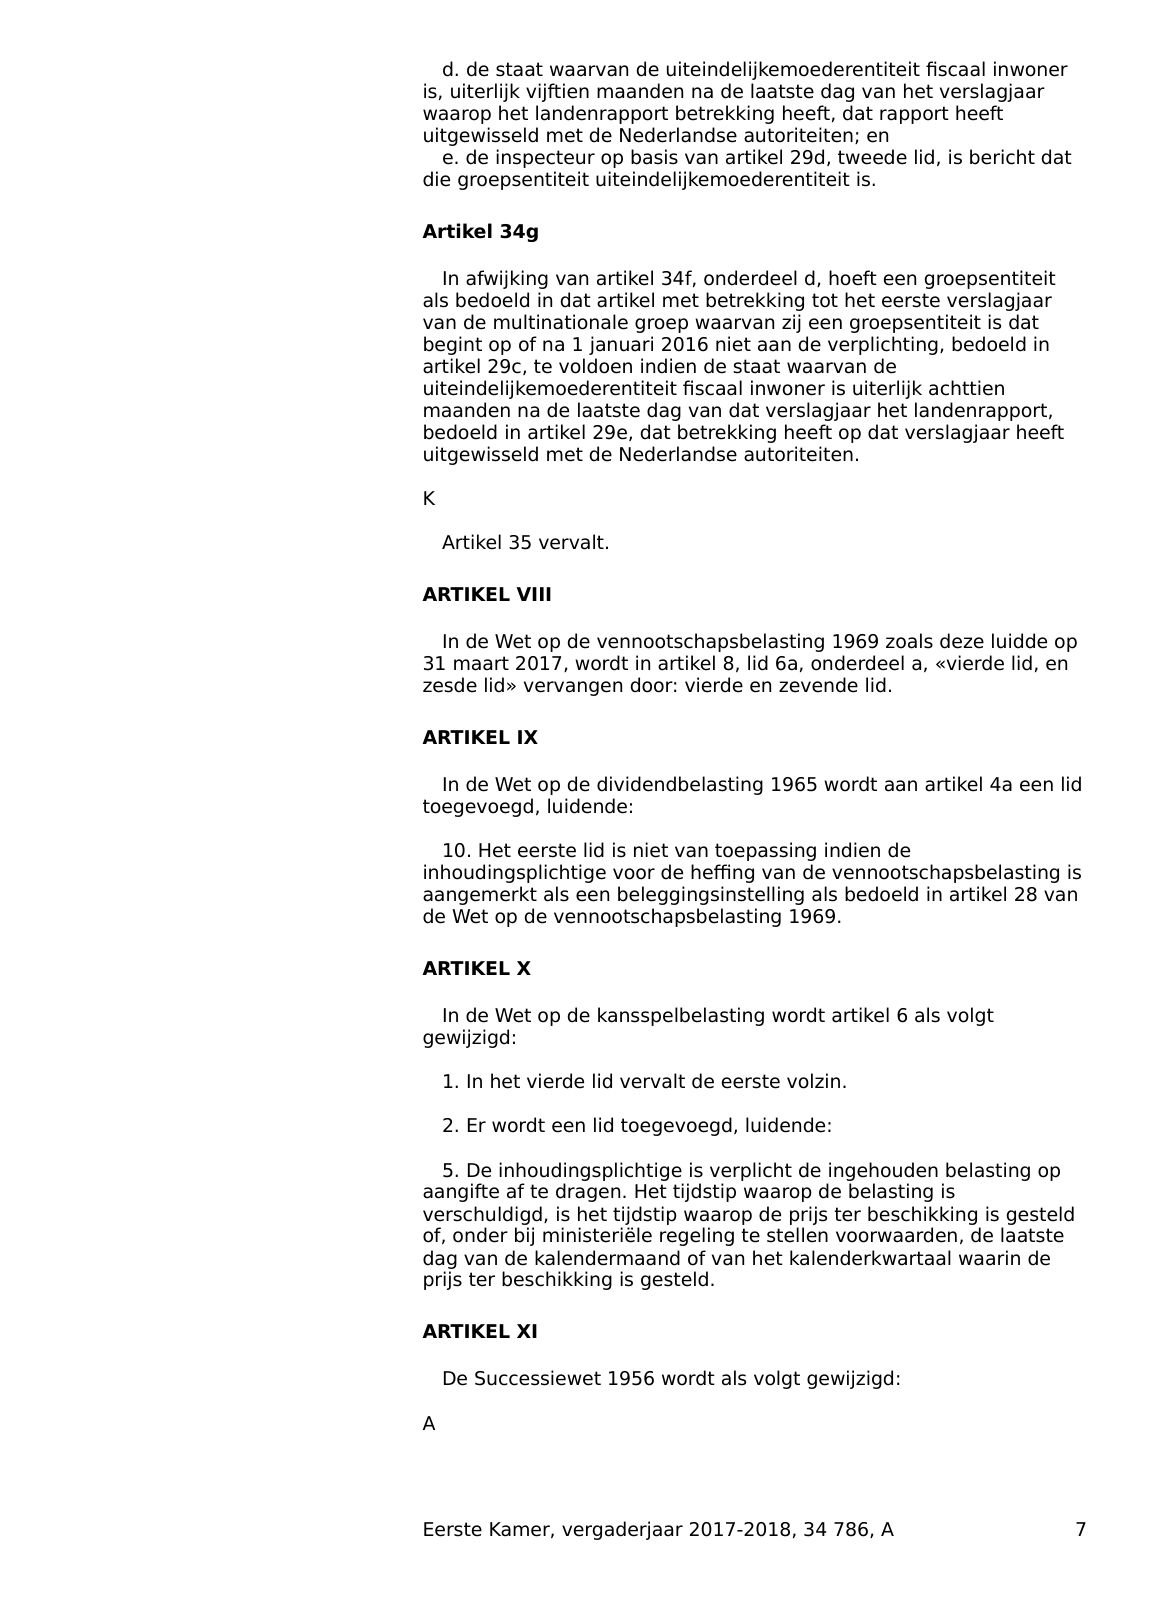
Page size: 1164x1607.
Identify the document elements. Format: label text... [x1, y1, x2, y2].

text In afwijking van artikel 34f, onderdeel d, hoeft een groepsentiteit als bedoeld in dat artikel met betrekking tot het eerste verslagjaar van de multinationale groep waarvan zij een groepsentiteit is dat begint op of na 1 januari 2016 niet aan de verplichting, bedoeld in artikel 29c, te voldoen indien de staat waarvan de uiteindelijkemoederentiteit fiscaal inwoner is uiterlijk achttien maanden na de laatste dag van dat verslagjaar het landenrapport, bedoeld in artikel 29e, dat betrekking heeft op dat verslagjaar heeft uitgewisseld met de Nederlandse autoriteiten. [422, 268, 1087, 466]
text De Successiewet 1956 wordt als volgt gewijzigd: [422, 1368, 1087, 1390]
text d. de staat waarvan de uiteindelijkemoederentiteit fiscaal inwoner is, uiterlijk vijftien maanden na de laatste dag van het verslagjaar waarop het landenrapport betrekking heeft, dat rapport heeft uitgewisseld met de Nederlandse autoriteiten; en [422, 59, 1087, 147]
text K [422, 488, 1087, 510]
text In de Wet op de dividendbelasting 1965 wordt aan artikel 4a een lid toegevoegd, luidende: [422, 774, 1087, 818]
text In de Wet op de vennootschapsbelasting 1969 zoals deze luidde op 31 maart 2017, wordt in artikel 8, lid 6a, onderdeel a, «vierde lid, en zesde lid» vervangen door: vierde en zevende lid. [422, 631, 1087, 697]
subtitle ARTIKEL IX [422, 727, 1087, 749]
text 10. Het eerste lid is niet van toepassing indien de inhoudingsplichtige voor de heffing van de vennootschapsbelasting is aangemerkt als een beleggingsinstelling als bedoeld in artikel 28 van de Wet op de vennootschapsbelasting 1969. [422, 840, 1087, 928]
subtitle Artikel 34g [422, 221, 1087, 243]
text Artikel 35 vervalt. [422, 532, 1087, 554]
text In de Wet op de kansspelbelasting wordt artikel 6 als volgt gewijzigd: [422, 1005, 1087, 1049]
text 1. In het vierde lid vervalt de eerste volzin. [422, 1071, 1087, 1093]
text e. de inspecteur op basis van artikel 29d, tweede lid, is bericht dat die groepsentiteit uiteindelijkemoederentiteit is. [422, 147, 1087, 191]
subtitle ARTIKEL XI [422, 1321, 1087, 1343]
text 2. Er wordt een lid toegevoegd, luidende: [422, 1115, 1087, 1137]
text A [422, 1412, 1087, 1434]
subtitle ARTIKEL VIII [422, 584, 1087, 606]
subtitle ARTIKEL X [422, 958, 1087, 980]
text 5. De inhoudingsplichtige is verplicht de ingehouden belasting op aangifte af te dragen. Het tijdstip waarop de belasting is verschuldigd, is het tijdstip waarop de prijs ter beschikking is gesteld of, onder bij ministeriële regeling te stellen voorwaarden, de laatste dag van de kalendermaand of van het kalenderkwartaal waarin de prijs ter beschikking is gesteld. [422, 1159, 1087, 1291]
